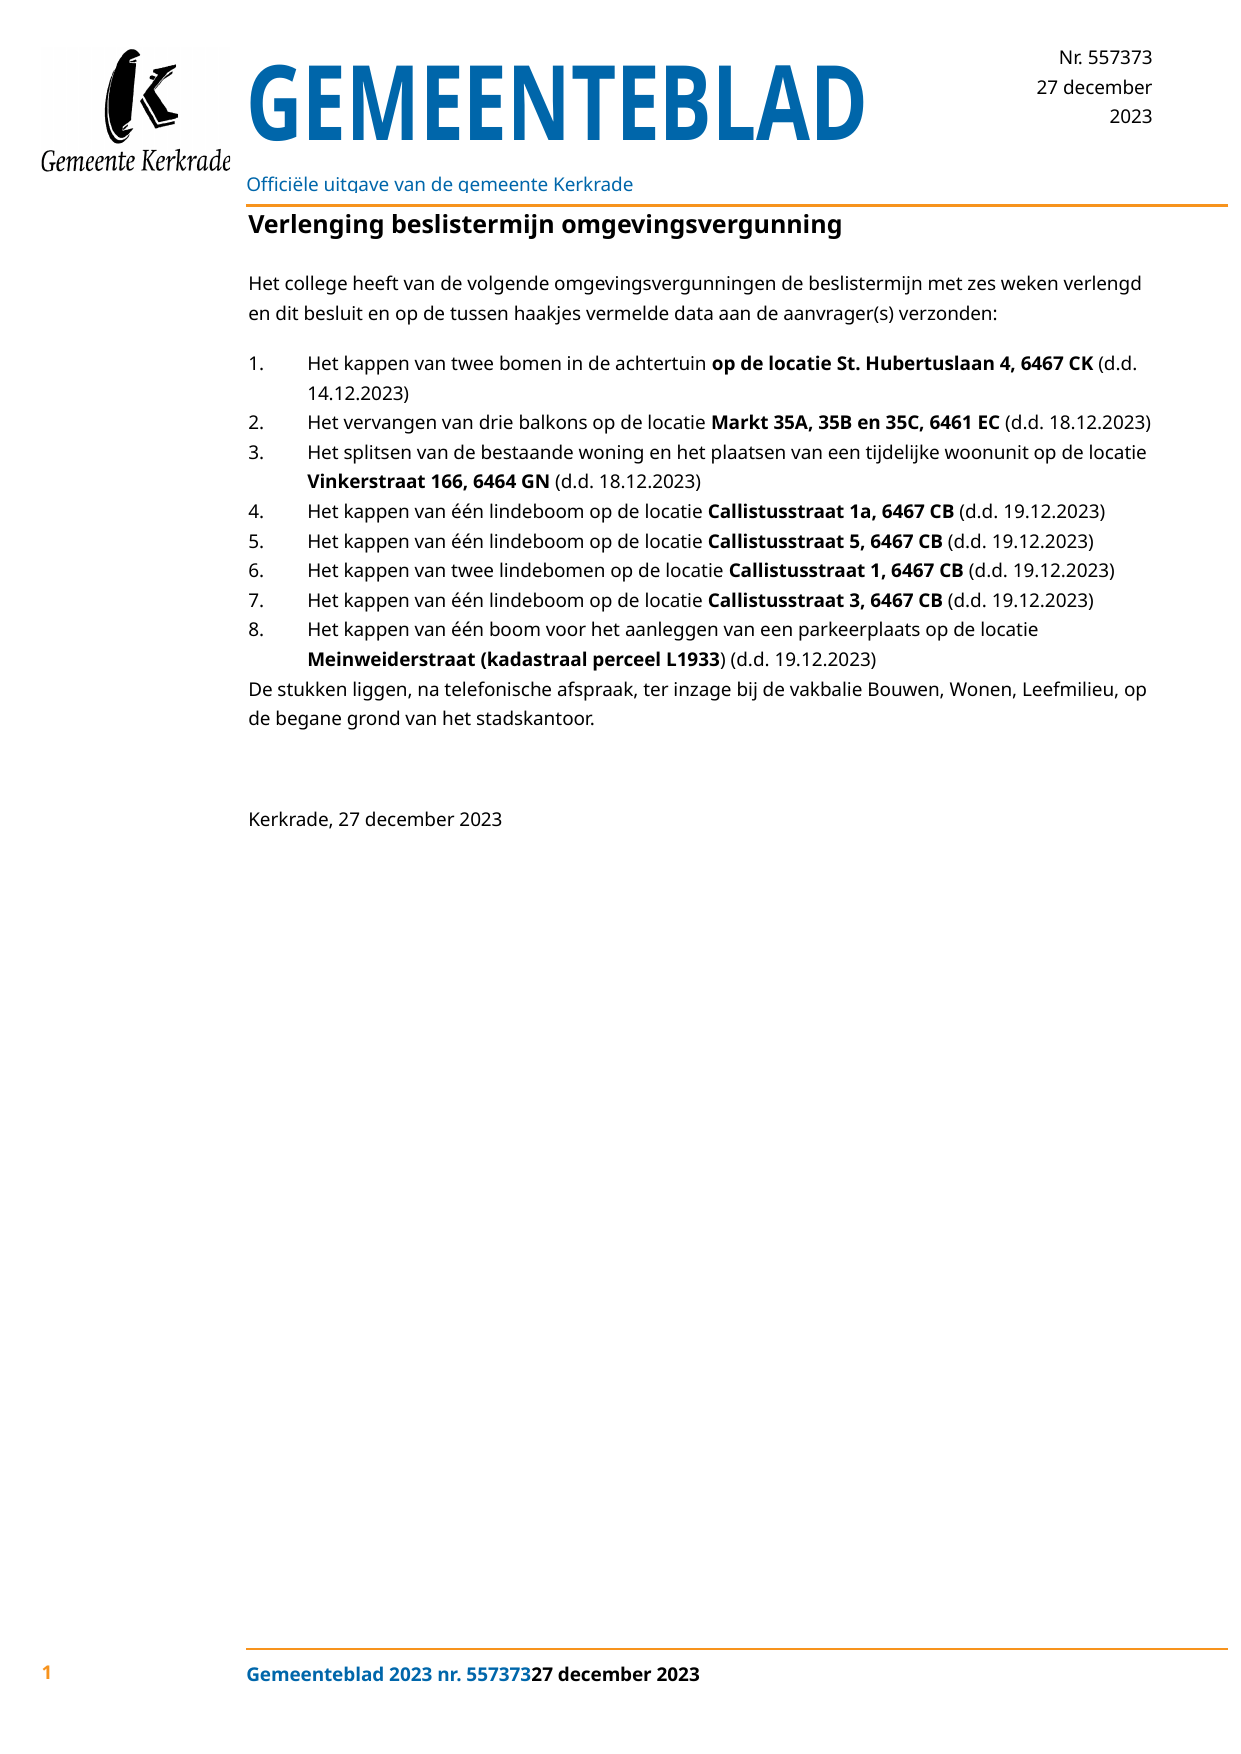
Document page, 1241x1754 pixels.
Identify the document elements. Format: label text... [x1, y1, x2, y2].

list Het splitsen van de bestaande woning en het plaatsen van een tijdelijke woonunit op de locatie Vinkerstraat 166, 6464 GN (d.d. 18.12.2023) [248, 439, 1152, 494]
list Het kappen van één lindeboom op de locatie Callistusstraat 3, 6467 CB (d.d. 19.12.2023) [248, 587, 1152, 613]
text De stukken liggen, na telefonische afspraak, ter inzage bij de vakbalie Bouwen, Wonen, Leefmilieu, op de begane grond van het stadskantoor. [248, 676, 1152, 731]
list Het kappen van één boom voor het aanleggen van een parkeerplaats op de locatie Meinweiderstraat (kadastraal perceel L1933) (d.d. 19.12.2023) [248, 617, 1152, 672]
list Het kappen van één lindeboom op de locatie Callistusstraat 1a, 6467 CB (d.d. 19.12.2023) [248, 498, 1152, 524]
list Het vervangen van drie balkons op de locatie Markt 35A, 35B en 35C, 6461 EC (d.d. 18.12.2023) [248, 409, 1152, 435]
list Het kappen van één lindeboom op de locatie Callistusstraat 5, 6467 CB (d.d. 19.12.2023) [248, 528, 1152, 553]
picture [41, 47, 231, 172]
text Verlenging beslistermijn omgevingsvergunning [248, 207, 1152, 241]
text Het college heeft van de volgende omgevingsvergunningen de beslistermijn met zes weken verlengd en dit besluit en op de tussen haakjes vermelde data aan de aanvrager(s) verzonden: [248, 270, 1152, 326]
text Kerkrade, 27 december 2023 [248, 806, 1152, 832]
list Het kappen van twee bomen in de achtertuin op de locatie St. Hubertuslaan 4, 6467 CK (d.d. 14.12.2023) [248, 350, 1152, 406]
list Het kappen van twee lindebomen op de locatie Callistusstraat 1, 6467 CB (d.d. 19.12.2023) [248, 557, 1152, 583]
